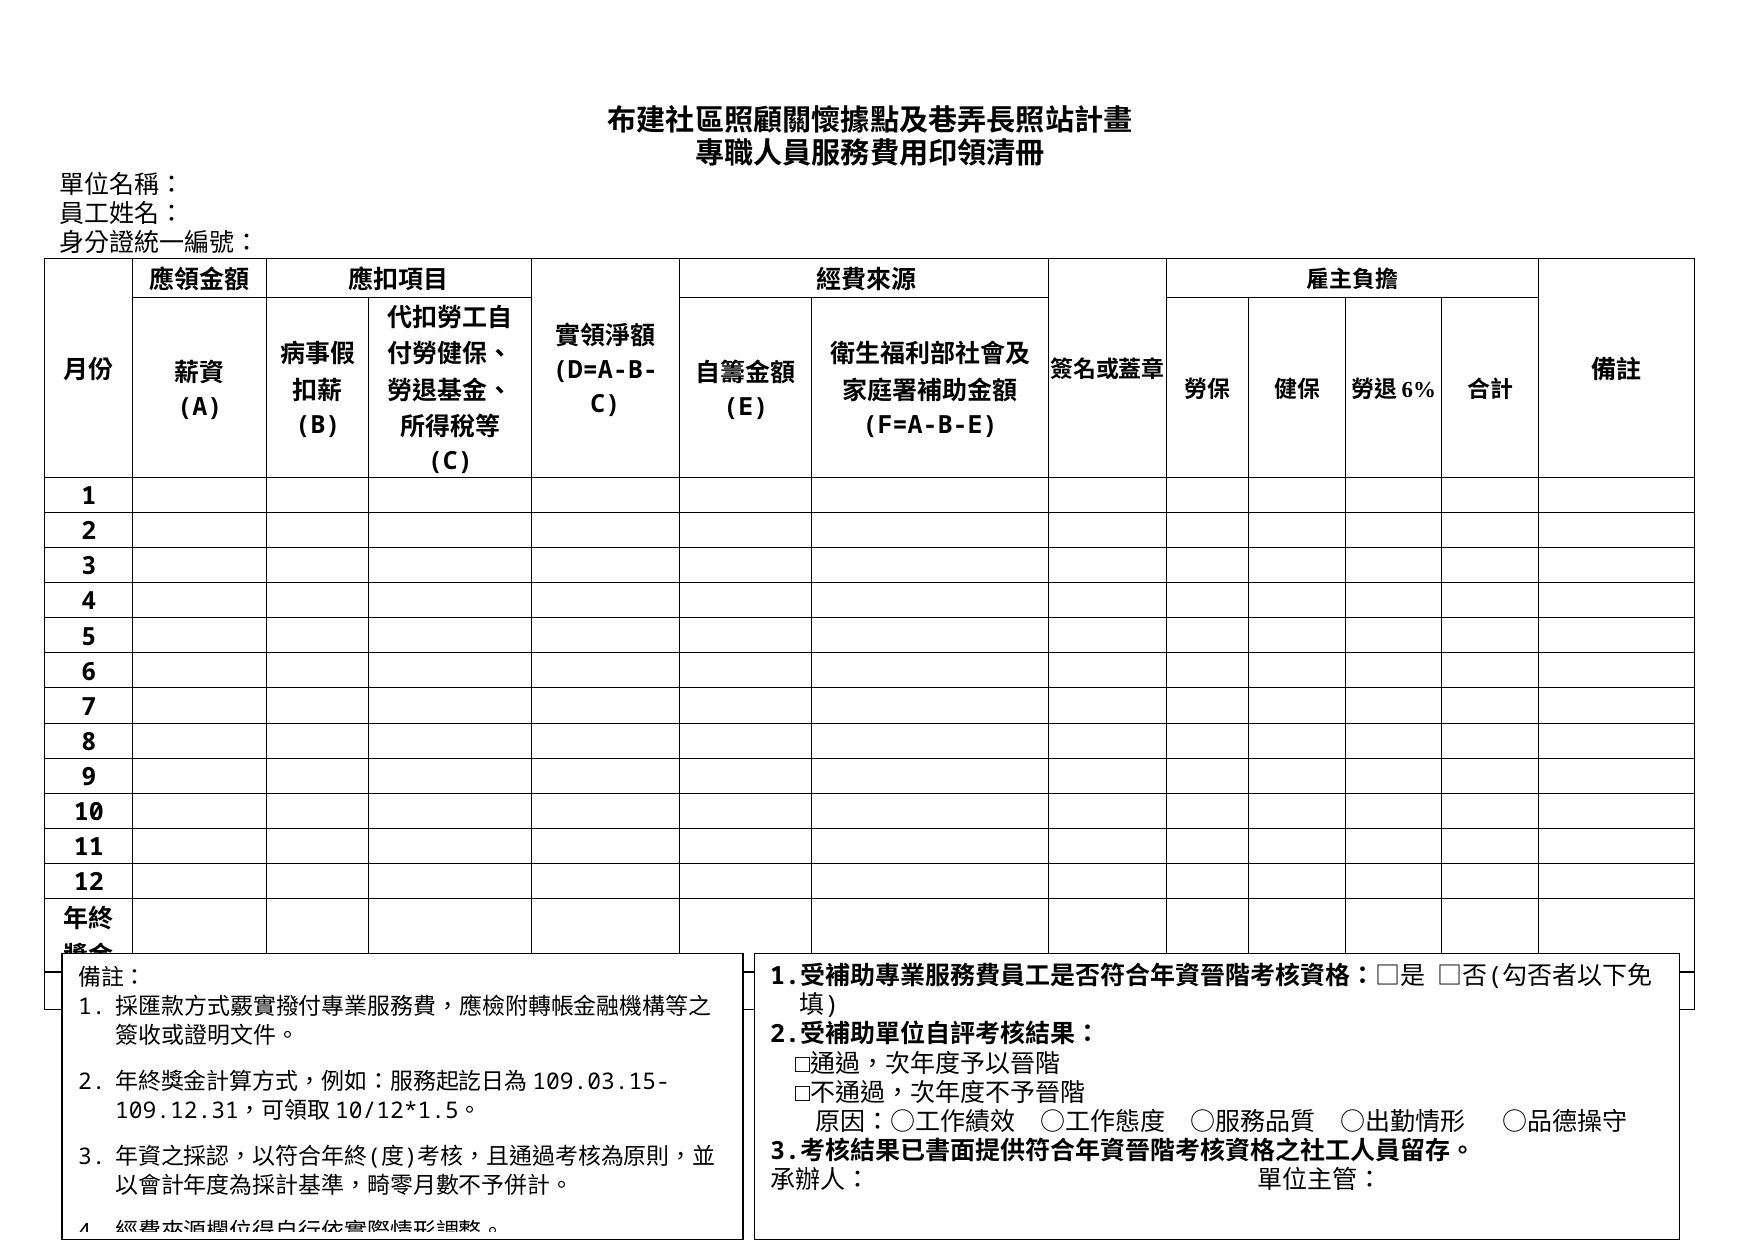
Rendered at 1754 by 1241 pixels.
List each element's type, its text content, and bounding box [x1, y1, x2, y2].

table_cell 12 [45, 864, 132, 898]
table_cell 8 [45, 724, 132, 757]
table_cell [1442, 829, 1538, 863]
table_cell 4 [45, 583, 132, 617]
table_cell [369, 548, 531, 582]
table_cell [1442, 899, 1538, 953]
table_cell [1049, 794, 1166, 828]
list 年終獎金計算方式，例如：服務起訖日為109.03.15-109.12.31，可領取10/12*1.5。 [78, 1066, 727, 1124]
table_cell [267, 829, 368, 863]
table_cell [369, 478, 531, 512]
table_header 應扣項目 [267, 259, 531, 297]
table_cell [1167, 618, 1248, 652]
table_cell 勞退6% [1346, 298, 1441, 477]
table_cell [532, 829, 679, 863]
table_cell 健保 [1249, 298, 1345, 477]
table_cell 1 [45, 478, 132, 512]
table_cell [680, 583, 811, 617]
table_cell [133, 478, 266, 512]
table_header 備註 [1539, 259, 1694, 477]
table_cell [1049, 688, 1166, 722]
table_header 實領淨額 (D=A-B-C) [532, 259, 679, 477]
table_cell [680, 513, 811, 547]
table_cell 代扣勞工自付勞健保、勞退基金、所得稅等(C) [369, 298, 531, 477]
table_cell [812, 724, 1048, 757]
table_cell [133, 829, 266, 863]
table_header 簽名或蓋章 [1049, 259, 1166, 477]
table_cell [267, 583, 368, 617]
table_cell [1539, 583, 1694, 617]
table_cell [369, 653, 531, 687]
table_cell [532, 548, 679, 582]
table_cell [1346, 899, 1441, 953]
table_cell [532, 899, 679, 953]
table_cell [532, 618, 679, 652]
text 備註： [78, 962, 727, 991]
table_cell [1167, 899, 1248, 953]
table_cell [267, 864, 368, 898]
list 年資之採認，以符合年終(度)考核，且通過考核為原則，並以會計年度為採計基準，畸零月數不予併計。 [78, 1141, 727, 1199]
table_cell [133, 724, 266, 757]
table_cell [532, 688, 679, 722]
table_cell [267, 653, 368, 687]
table_cell [267, 478, 368, 512]
table_cell [1346, 618, 1441, 652]
text 原因：○工作績效 ○工作態度 ○服務品質 ○出勤情形 ○品德操守 [770, 1107, 1664, 1136]
text 2.受補助單位自評考核結果： [770, 1019, 1664, 1049]
table_cell [532, 513, 679, 547]
table_cell [680, 759, 811, 793]
table_cell [369, 513, 531, 547]
table_cell [369, 583, 531, 617]
table_cell [267, 794, 368, 828]
table_cell [369, 618, 531, 652]
table_cell [1539, 688, 1694, 722]
table_cell [1167, 829, 1248, 863]
table_cell [1442, 864, 1538, 898]
table_cell [369, 864, 531, 898]
table_cell [133, 864, 266, 898]
table_cell 2 [45, 513, 132, 547]
table_cell [1539, 478, 1694, 512]
table_cell [680, 618, 811, 652]
table_cell [133, 759, 266, 793]
table_cell [1249, 618, 1345, 652]
table_cell [532, 478, 679, 512]
table_cell [1539, 899, 1694, 971]
table_cell [532, 653, 679, 687]
table_cell [133, 583, 266, 617]
table_cell 薪資 (A) [133, 298, 266, 477]
table_cell [1442, 759, 1538, 793]
table_cell 10 [45, 794, 132, 828]
table_cell [369, 688, 531, 722]
table_cell [812, 688, 1048, 722]
table_cell [1167, 688, 1248, 722]
table_cell [812, 548, 1048, 582]
table_cell [1442, 513, 1538, 547]
table_cell [1049, 548, 1166, 582]
table_cell [1249, 759, 1345, 793]
text 3.考核結果已書面提供符合年資晉階考核資格之社工人員留存。 [770, 1136, 1664, 1165]
table_cell [1539, 513, 1694, 547]
table_cell [369, 794, 531, 828]
table_cell [532, 724, 679, 757]
table_cell [812, 583, 1048, 617]
table_cell [1049, 829, 1166, 863]
list 經費來源欄位得自行依實際情形調整。 [78, 1216, 727, 1231]
text 1.受補助專業服務費員工是否符合年資晉階考核資格：□是 □否(勾否者以下免填) [770, 961, 1664, 1019]
table_cell [1442, 618, 1538, 652]
table_cell [1539, 653, 1694, 687]
table_cell 衛生福利部社會及家庭署補助金額 (F=A-B-E) [812, 298, 1048, 477]
table_cell [1442, 688, 1538, 722]
table_cell [1049, 899, 1166, 953]
table_cell [267, 688, 368, 722]
table_cell 7 [45, 688, 132, 722]
table_cell [1539, 864, 1694, 898]
table_cell [1167, 583, 1248, 617]
text 專職人員服務費用印領清冊 [59, 137, 1680, 170]
table_cell [1049, 653, 1166, 687]
table_cell [680, 688, 811, 722]
table_cell 11 [45, 829, 132, 863]
table_cell [680, 829, 811, 863]
table_cell [267, 899, 368, 953]
table_cell [1249, 478, 1345, 512]
text 布建社區照顧關懷據點及巷弄長照站計畫 [59, 103, 1680, 137]
table_cell [1442, 653, 1538, 687]
table_cell [1249, 829, 1345, 863]
table_cell [532, 759, 679, 793]
table_cell [1049, 618, 1166, 652]
table_cell [1442, 548, 1538, 582]
table_cell [1249, 864, 1345, 898]
text □通過，次年度予以晉階 [770, 1049, 1664, 1078]
text 身分證統一編號： [59, 228, 1680, 258]
table_header 應領金額 [133, 259, 266, 297]
table_cell [1167, 724, 1248, 757]
table_cell [1442, 478, 1538, 512]
table_cell [1249, 899, 1345, 953]
table_cell [1167, 864, 1248, 898]
table_cell [680, 653, 811, 687]
table_cell [1049, 583, 1166, 617]
table_cell [1346, 829, 1441, 863]
table_cell [680, 478, 811, 512]
table_cell [1249, 583, 1345, 617]
table_cell [1167, 759, 1248, 793]
table_cell [1539, 829, 1694, 863]
table_header 經費來源 [680, 259, 1048, 297]
table_cell [532, 583, 679, 617]
table_cell [812, 653, 1048, 687]
table_cell [369, 759, 531, 793]
table_cell 3 [45, 548, 132, 582]
table_cell [1167, 548, 1248, 582]
table_cell [133, 688, 266, 722]
table_cell [369, 829, 531, 863]
table_cell 9 [45, 759, 132, 793]
table_cell 自籌金額 (E) [680, 298, 811, 477]
table_cell [1249, 513, 1345, 547]
table_header 月份 [45, 259, 132, 477]
table_cell [1249, 794, 1345, 828]
list 採匯款方式覈實撥付專業服務費，應檢附轉帳金融機構等之簽收或證明文件。 [78, 991, 727, 1049]
table_cell [812, 829, 1048, 863]
table_cell [1346, 688, 1441, 722]
table_cell [133, 513, 266, 547]
table_cell [1346, 794, 1441, 828]
table_cell 5 [45, 618, 132, 652]
table_cell [1346, 478, 1441, 512]
text 員工姓名： [59, 199, 1680, 228]
table_cell [267, 618, 368, 652]
table_cell [133, 794, 266, 828]
table_cell [812, 513, 1048, 547]
table_cell [1346, 513, 1441, 547]
table_cell [1680, 973, 1694, 1009]
table_cell [267, 724, 368, 757]
table_cell [1346, 724, 1441, 757]
table_cell [680, 899, 811, 971]
table_cell [1167, 513, 1248, 547]
table_cell [369, 899, 531, 953]
table_cell [133, 548, 266, 582]
table_cell [1539, 724, 1694, 757]
table_cell [532, 794, 679, 828]
table_cell [1442, 583, 1538, 617]
table_cell [267, 548, 368, 582]
table_cell [1049, 759, 1166, 793]
table_cell [812, 618, 1048, 652]
table_cell [1249, 724, 1345, 757]
table_cell [812, 899, 1048, 953]
table_header 雇主負擔 [1167, 259, 1538, 297]
table_cell [812, 478, 1048, 512]
table_cell [812, 864, 1048, 898]
table_cell [1049, 864, 1166, 898]
table_cell [680, 794, 811, 828]
table_cell [812, 794, 1048, 828]
table_cell [1442, 794, 1538, 828]
table_cell [133, 653, 266, 687]
table_cell [680, 724, 811, 757]
table_cell [1539, 759, 1694, 793]
table_cell [1346, 653, 1441, 687]
table_cell [1539, 618, 1694, 652]
text □不通過，次年度不予晉階 [770, 1078, 1664, 1107]
table_cell [812, 759, 1048, 793]
table_cell [267, 513, 368, 547]
table_cell [1249, 653, 1345, 687]
table_cell [1167, 794, 1248, 828]
table_cell [1442, 724, 1538, 757]
table_cell 病事假扣薪 (B) [267, 298, 368, 477]
table_cell [1049, 478, 1166, 512]
table_cell [1167, 478, 1248, 512]
table_cell [133, 899, 266, 953]
table_cell [1249, 548, 1345, 582]
table_cell 年終獎金 [45, 899, 132, 971]
table_cell [744, 973, 754, 1009]
table_cell [1539, 794, 1694, 828]
table_cell 6 [45, 653, 132, 687]
table_cell [680, 548, 811, 582]
table_cell 合計 [1442, 298, 1538, 477]
table_cell [1167, 653, 1248, 687]
table_cell 勞保 [1167, 298, 1248, 477]
table_cell [532, 864, 679, 898]
table_cell [680, 864, 811, 898]
table_cell [369, 724, 531, 757]
table_cell [1346, 548, 1441, 582]
table_cell [1249, 688, 1345, 722]
table_cell [1049, 724, 1166, 757]
table_cell [1346, 759, 1441, 793]
text 承辦人： 單位主管： [770, 1165, 1664, 1194]
table_cell [1049, 513, 1166, 547]
table_cell [267, 759, 368, 793]
table_cell 合計 [45, 973, 61, 1009]
text 單位名稱： [59, 170, 1680, 199]
table_cell [1539, 548, 1694, 582]
table_cell [1346, 864, 1441, 898]
table_cell [133, 618, 266, 652]
table_cell [1346, 583, 1441, 617]
